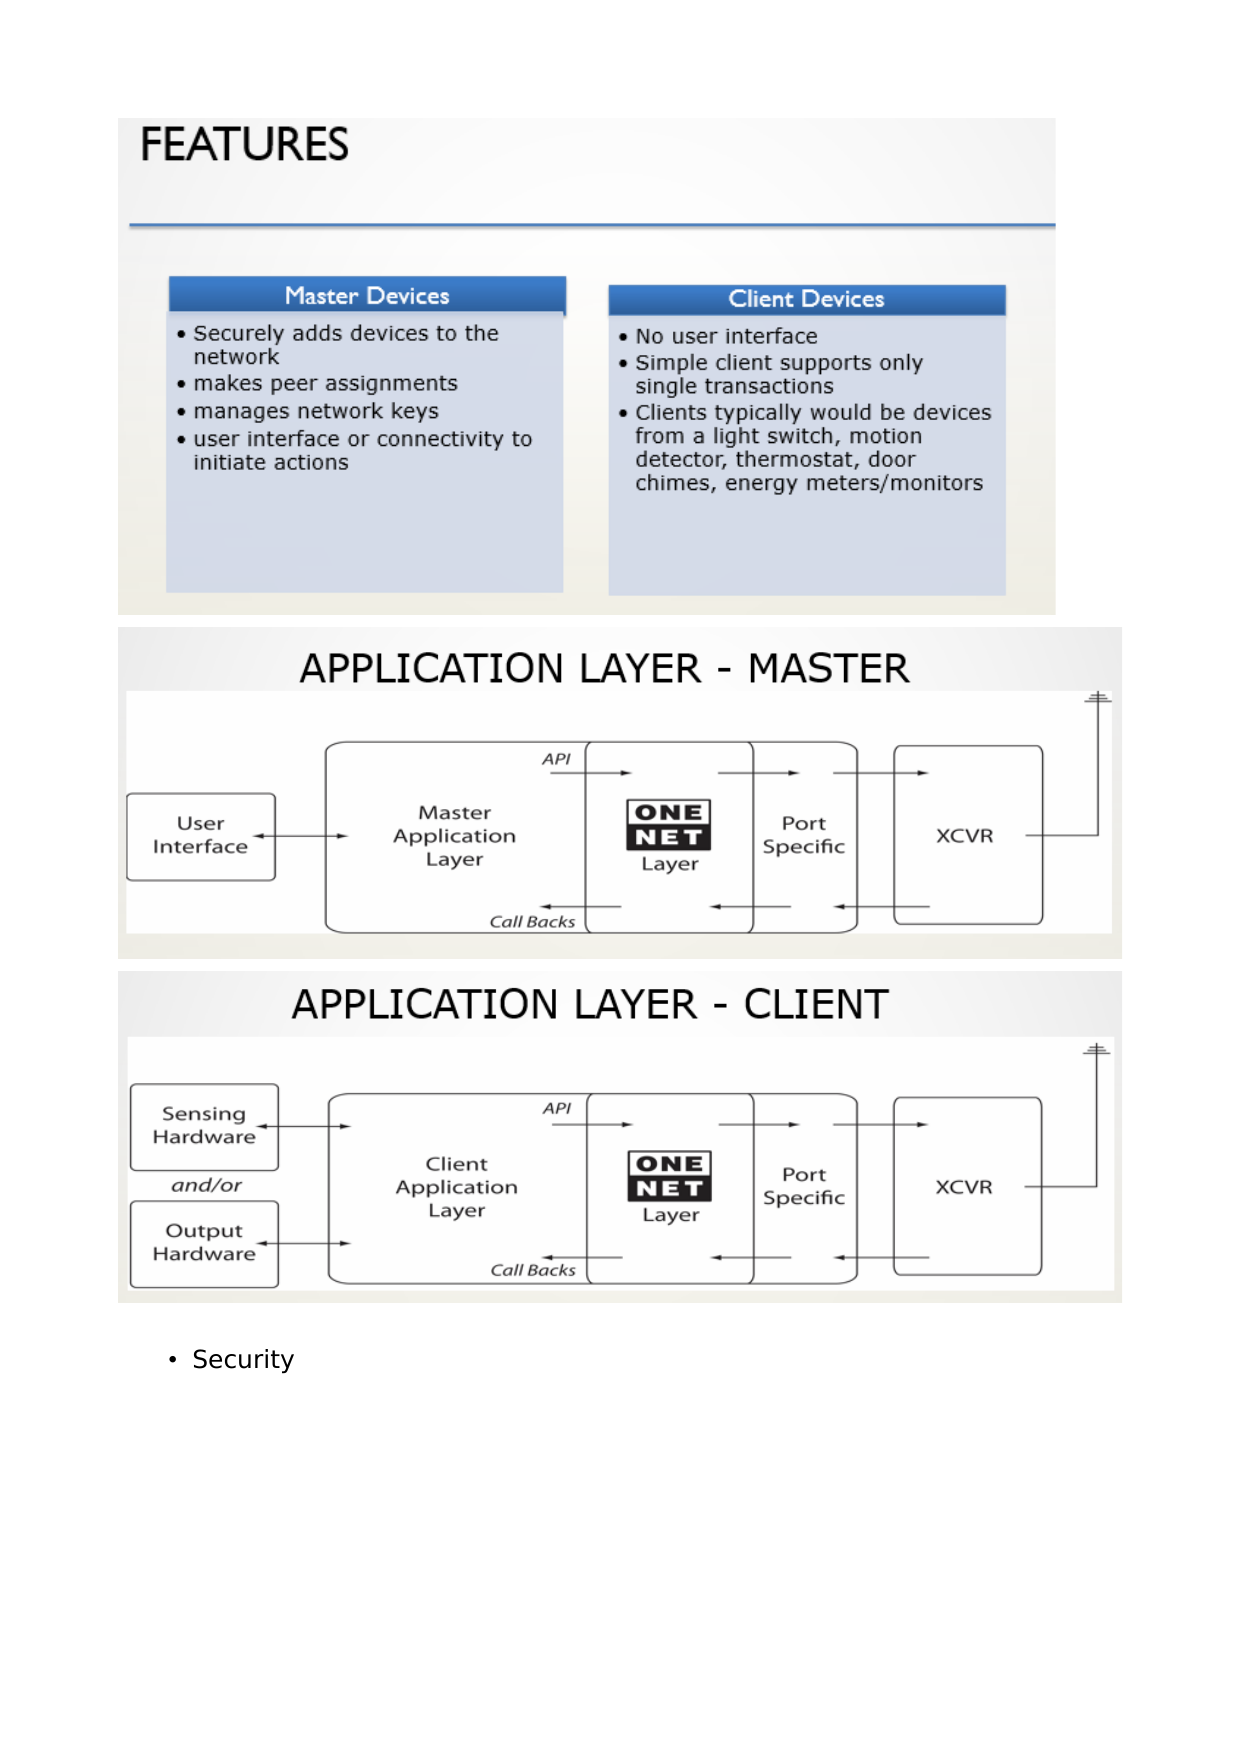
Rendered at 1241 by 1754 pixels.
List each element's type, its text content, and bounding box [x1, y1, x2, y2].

picture [118, 971, 1123, 1303]
list Security [177, 1345, 1122, 1374]
picture [118, 627, 1123, 959]
picture [118, 118, 1056, 615]
